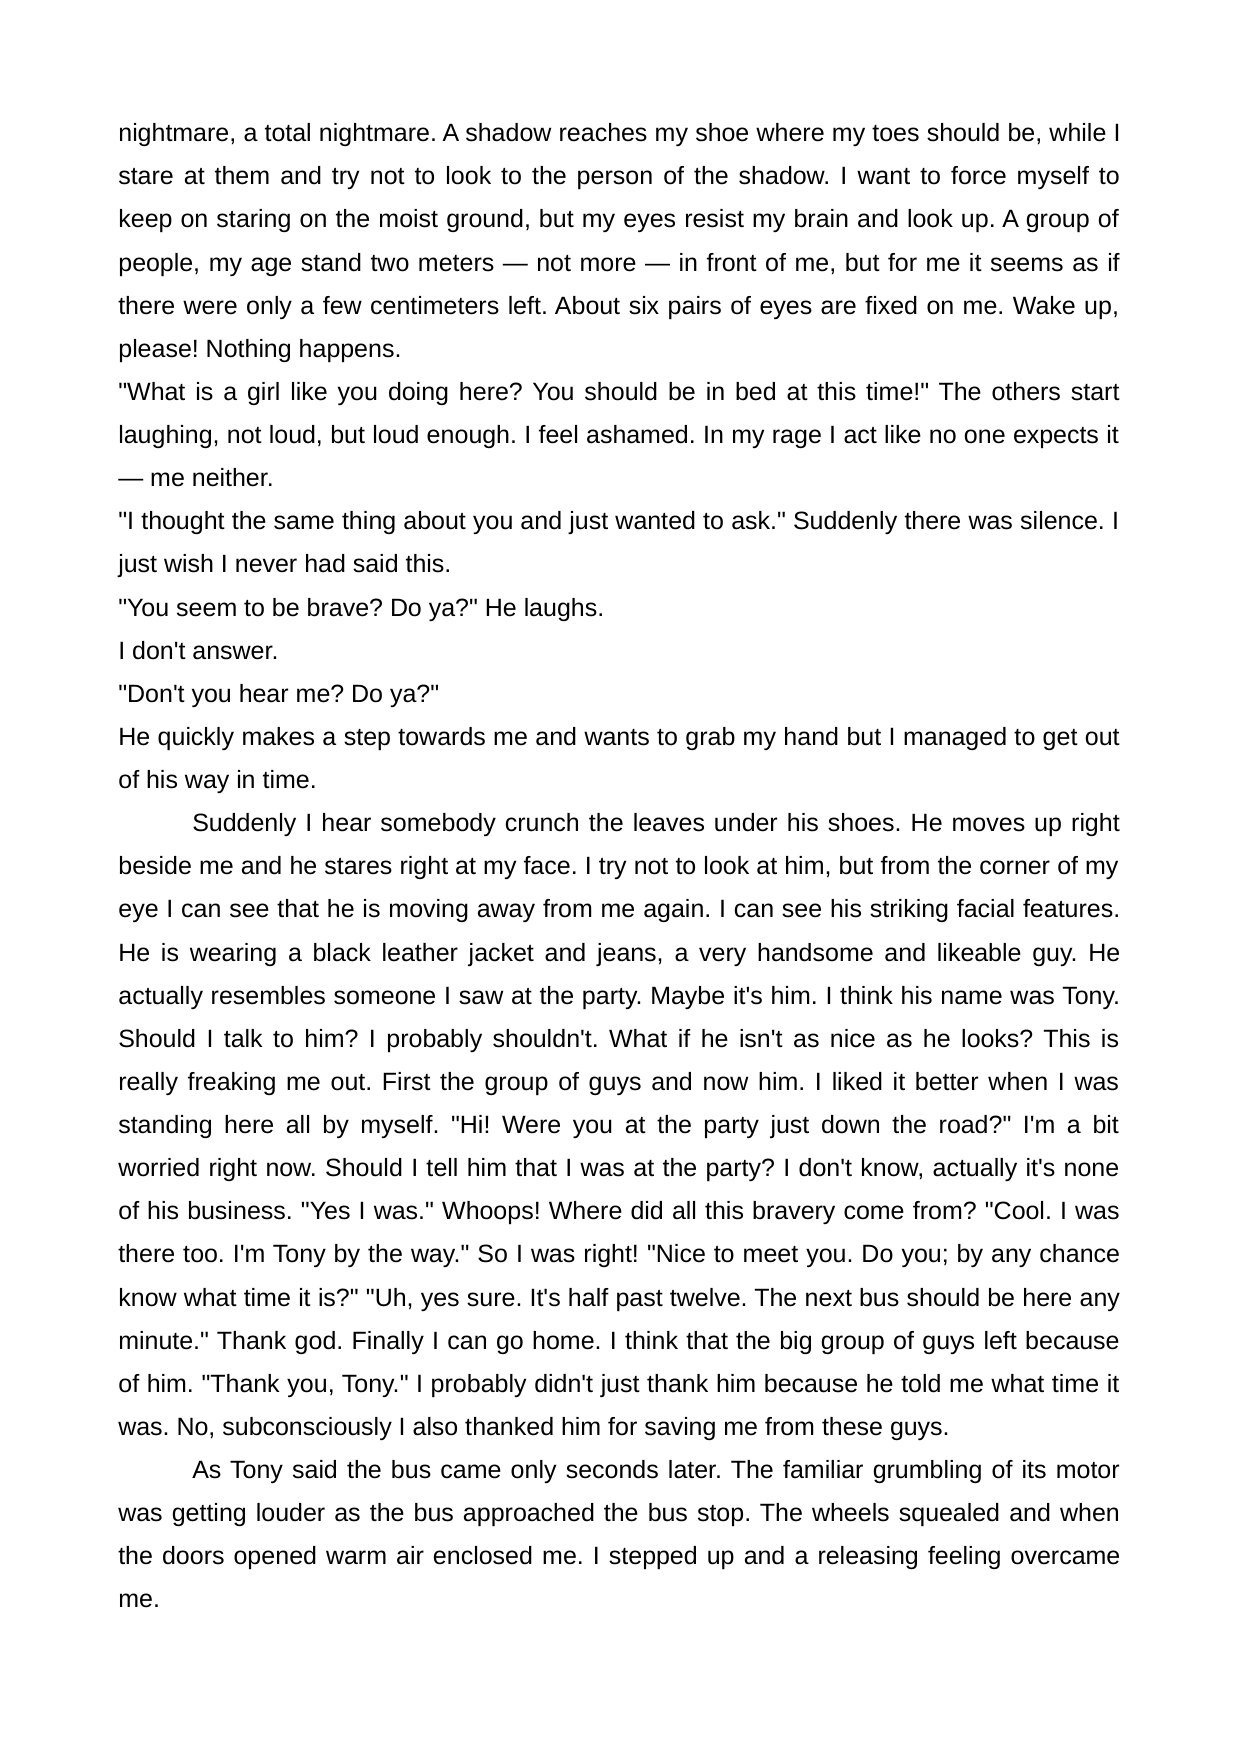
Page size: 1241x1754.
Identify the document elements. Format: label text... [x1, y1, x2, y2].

text He quickly makes a step towards me and wants to grab my hand but I managed to get out of his way in time. [118, 722, 1122, 794]
text As Tony said the bus came only seconds later. The familiar grumbling of its motor was getting louder as the bus approached the bus stop. The wheels squealed and when the doors opened warm air enclosed me. I stepped up and a releasing feeling overcame me. [118, 1455, 1122, 1613]
text nightmare, a total nightmare. A shadow reaches my shoe where my toes should be, while I stare at them and try not to look to the person of the shadow. I want to force myself to keep on staring on the moist ground, but my eyes resist my brain and look up. A group of people, my age stand two meters — not more — in front of me, but for me it seems as if there were only a few centimeters left. About six pairs of eyes are fixed on me. Wake up, please! Nothing happens. [118, 118, 1122, 362]
text "You seem to be brave? Do ya?" He laughs. [118, 592, 1122, 621]
text "I thought the same thing about you and just wanted to ask." Suddenly there was silence. I just wish I never had said this. [118, 506, 1122, 578]
text "What is a girl like you doing here? You should be in bed at this time!" The others start laughing, not loud, but loud enough. I feel ashamed. In my rage I act like no one expects it — me neither. [118, 377, 1122, 492]
text "Don't you hear me? Do ya?" [118, 679, 1122, 707]
text Suddenly I hear somebody crunch the leaves under his shoes. He moves up right beside me and he stares right at my face. I try not to look at him, but from the corner of my eye I can see that he is moving away from me again. I can see his striking facial features. He is wearing a black leather jacket and jeans, a very handsome and likeable guy. He actually resembles someone I saw at the party. Maybe it's him. I think his name was Tony. Should I talk to him? I probably shouldn't. What if he isn't as nice as he looks? This is really freaking me out. First the group of guys and now him. I liked it better when I was standing here all by myself. "Hi! Were you at the party just down the road?" I'm a bit worried right now. Should I tell him that I was at the party? I don't know, actually it's none of his business. "Yes I was." Whoops! Where did all this bravery come from? "Cool. I was there too. I'm Tony by the way." So I was right! "Nice to meet you. Do you; by any chance know what time it is?" "Uh, yes sure. It's half past twelve. The next bus should be here any minute." Thank god. Finally I can go home. I think that the big group of guys left because of him. "Thank you, Tony." I probably didn't just thank him because he told me what time it was. No, subconsciously I also thanked him for saving me from these guys. [118, 808, 1122, 1441]
text I don't answer. [118, 636, 1122, 664]
